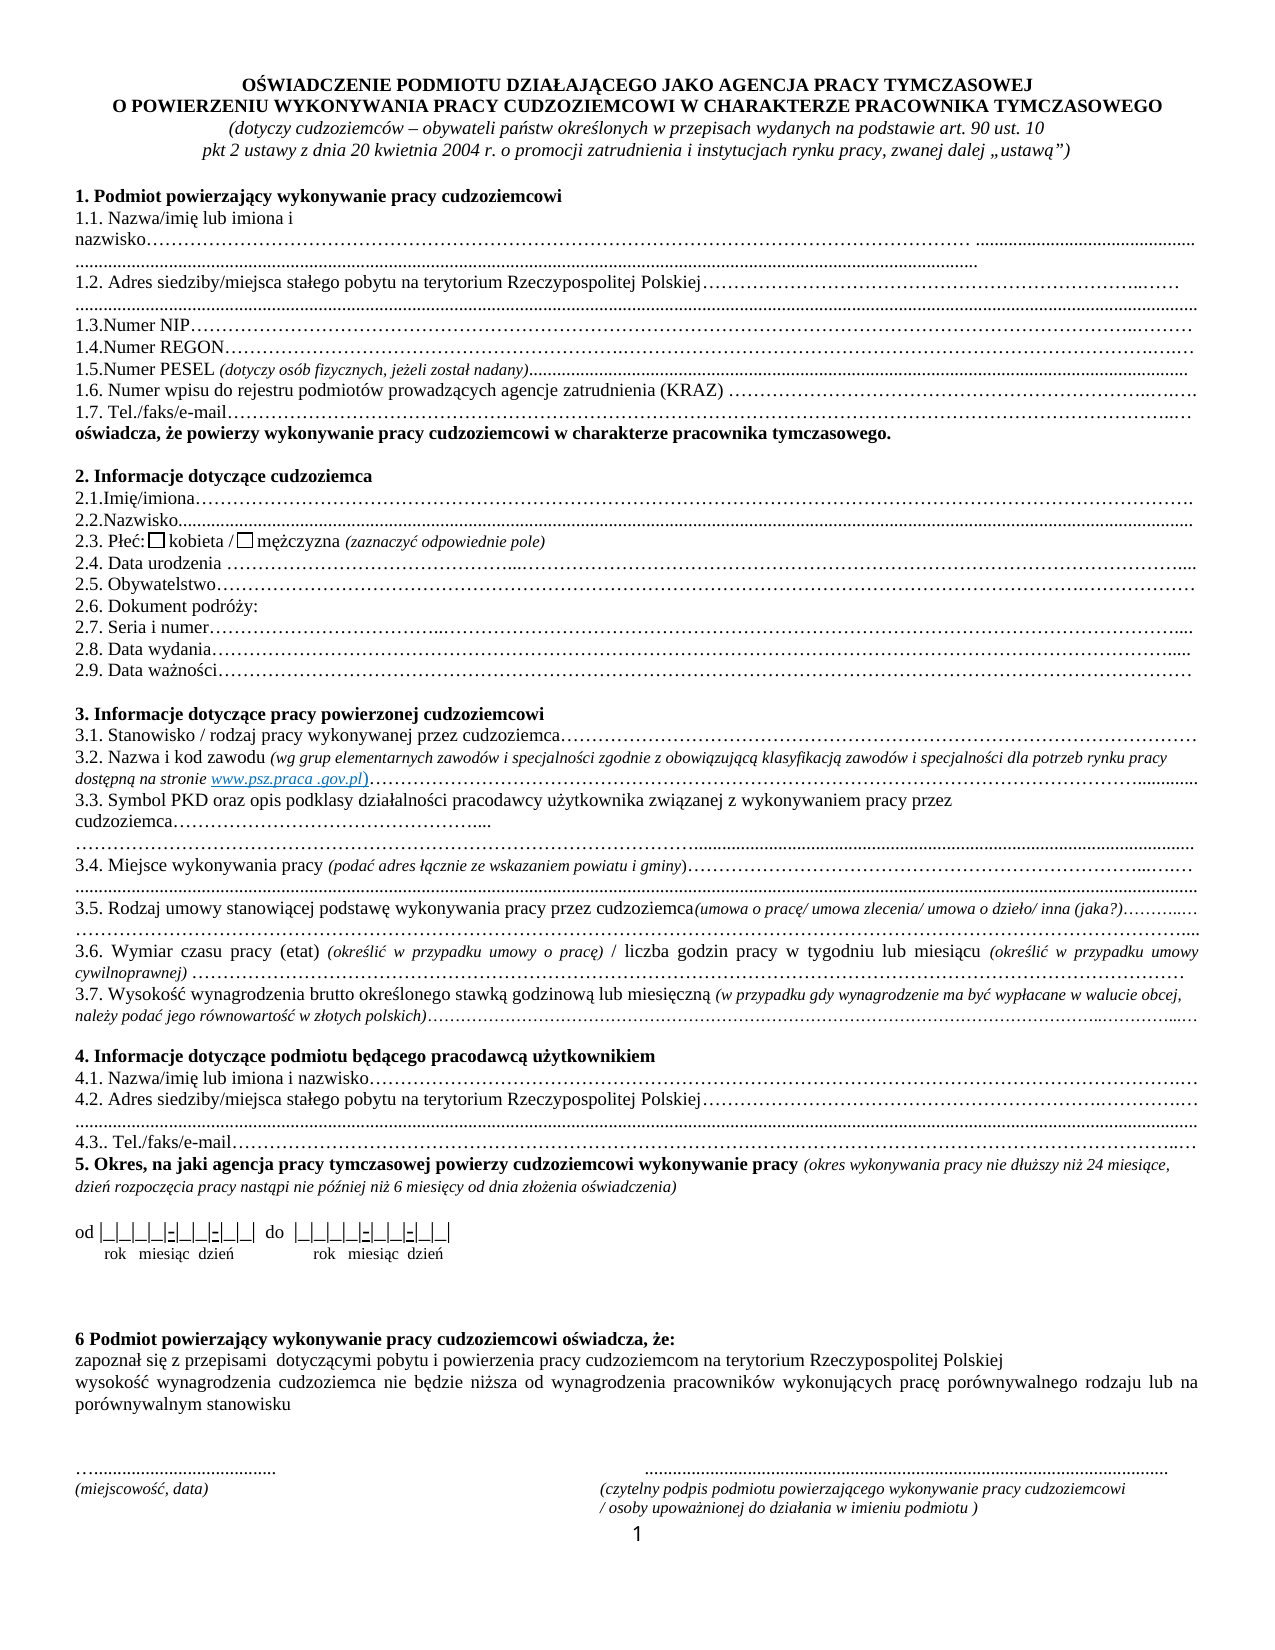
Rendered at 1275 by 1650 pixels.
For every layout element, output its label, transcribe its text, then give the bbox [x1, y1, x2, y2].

text 1.1. Nazwa/imię lub imiona i nazwisko…………………………………………………………………………………………………………………… ................................................................................................................................................................................................................................................ [75, 207, 1200, 271]
text 2.7. Seria i numer………………………………..……………………………………………………………………………………………………….... [75, 616, 1200, 638]
text ................................................................................................................................................................................................................................................ [75, 875, 1200, 897]
text ................................................................................................................................................................................................................................................ [75, 1110, 1200, 1131]
text 3. Informacje dotyczące pracy powierzonej cudzoziemcowi [75, 702, 1200, 724]
text 3.2. Nazwa i kod zawodu (wg grup elementarnych zawodów i specjalności zgodnie z obowiązującą klasyfikacją zawodów i specjalności dla potrzeb rynku pracy dostępną na stronie www.psz.praca .gov.pl)……………………………………………………………………………………………………………............. [75, 746, 1200, 789]
text 3.4. Miejsce wykonywania pracy (podać adres łącznie ze wskazaniem powiatu i gminy)………………………………………………………………...….… [75, 853, 1200, 875]
text wysokość wynagrodzenia cudzoziemca nie będzie niższa od wynagrodzenia pracowników wykonujących pracę porównywalnego rodzaju lub na porównywalnym stanowisku [75, 1371, 1200, 1414]
text 6 Podmiot powierzający wykonywanie pracy cudzoziemcowi oświadcza, że: [75, 1328, 1200, 1349]
text 2.6. Dokument podróży: [75, 595, 1200, 616]
text ………………………………………………………………………………………........................................................................................................... [75, 832, 1200, 853]
text 2.4. Data urodzenia ………………………………………...…………………………………………………………………………………………….... [75, 552, 1200, 573]
text 1.5.Numer PESEL (dotyczy osób fizycznych, jeżeli został nadany)............................................................................................................................................. 1.6. Numer wpisu do rejestru podmiotów prowadzących agencje zatrudnienia (KRAZ) …………………………………………………………..….…. [75, 357, 1200, 401]
text od |_|_|_|_|-|_|_|-|_|_| do |_|_|_|_|-|_|_|-|_|_| [75, 1218, 1200, 1244]
text pkt 2 ustawy z dnia 20 kwietnia 2004 r. o promocji zatrudnienia i instytucjach rynku pracy, zwanej dalej „ustawą”) [75, 138, 1200, 160]
text O POWIERZENIU WYKONYWANIA PRACY CUDZOZIEMCOWI W CHARAKTERZE PRACOWNIKA TYMCZASOWEGO [75, 95, 1200, 117]
text 1.2. Adres siedziby/miejsca stałego pobytu na terytorium Rzeczypospolitej Polskiej……………………………………………………………..…… [75, 271, 1200, 293]
text rok miesiąc dzień rok miesiąc dzień [75, 1244, 1200, 1263]
text 3.1. Stanowisko / rodzaj pracy wykonywanej przez cudzoziemca………………………………………………………………………………………… [75, 724, 1200, 746]
text 2.5. Obywatelstwo………………………………………………………………………………………………………………………….……………… [75, 573, 1200, 595]
text 1. Podmiot powierzający wykonywanie pracy cudzoziemcowi [75, 185, 1200, 207]
text 5. Okres, na jaki agencja pracy tymczasowej powierzy cudzoziemcowi wykonywanie pracy (okres wykonywania pracy nie dłuższy niż 24 miesiące, dzień rozpoczęcia pracy nastąpi nie później niż 6 miesięcy od dnia złożenia oświadczenia) [75, 1153, 1200, 1196]
text 2. Informacje dotyczące cudzoziemca [75, 465, 1200, 487]
text 2.9. Data ważności………………………………………………………………………………………………………………………………………… [75, 659, 1200, 681]
text (dotyczy cudzoziemców – obywateli państw określonych w przepisach wydanych na podstawie art. 90 ust. 10 [75, 117, 1200, 138]
text 3.3. Symbol PKD oraz opis podklasy działalności pracodawcy użytkownika związanej z wykonywaniem pracy przez cudzoziemca………………………………………….... [75, 789, 1200, 832]
text 1.7. Tel./faks/e-mail……………………………………………………………………………………………………………………………………..… [75, 401, 1200, 422]
text (miejscowość, data) (czytelny podpis podmiotu powierzającego wykonywanie pracy cudzoziemcowi [75, 1479, 1200, 1498]
text oświadcza, że powierzy wykonywanie pracy cudzoziemcowi w charakterze pracownika tymczasowego. [75, 422, 1200, 444]
text 2.2.Nazwisko......................................................................................................................................................................................................................... [75, 508, 1200, 530]
text 4.3.. Tel./faks/e-mail……………………………………………………………………………………………………………………………………..… [75, 1131, 1200, 1153]
text 3.5. Rodzaj umowy stanowiącej podstawę wykonywania pracy przez cudzoziemca(umowa o pracę/ umowa zlecenia/ umowa o dzieło/ inna (jaka?)………..… [75, 897, 1200, 918]
text ................................................................................................................................................................................................................................................ [75, 293, 1200, 314]
text 2.1.Imię/imiona……………………………………………………………………………………………………………………………………………. [75, 487, 1200, 508]
text OŚWIADCZENIE PODMIOTU DZIAŁAJĄCEGO JAKO AGENCJA PRACY TYMCZASOWEJ [75, 74, 1200, 95]
text 4. Informacje dotyczące podmiotu będącego pracodawcą użytkownikiem [75, 1045, 1200, 1067]
text 1.4.Numer REGON……………………………………………………….………………………………………………………………………….….… [75, 336, 1200, 357]
text 3.7. Wysokość wynagrodzenia brutto określonego stawką godzinową lub miesięczną (w przypadku gdy wynagrodzenie ma być wypłacane w walucie obcej, należy podać jego równowartość w złotych polskich)…………………………………………………………………………………………………………..…………...… [75, 983, 1200, 1026]
text / osoby upoważnionej do działania w imieniu podmiotu ) [525, 1498, 1200, 1517]
text …....................................... ................................................................................................................ [75, 1457, 1200, 1479]
text 2.3. Płeć: kobieta / mężczyzna (zaznaczyć odpowiednie pole) [75, 530, 1200, 552]
text 3.6. Wymiar czasu pracy (etat) (określić w przypadku umowy o pracę) / liczba godzin pracy w tygodniu lub miesiącu (określić w przypadku umowy cywilnoprawnej) …………………………………………………………………………………………………………………………………………… [75, 940, 1200, 983]
text …………………………………………………………………………………………………………………………………………………………….... [75, 918, 1200, 940]
text 4.1. Nazwa/imię lub imiona i nazwisko………………………………………………………………………………………………………………….… 4.2. Adres siedziby/miejsca stałego pobytu na terytorium Rzeczypospolitej Polskiej……………………………………………………….………….… [75, 1067, 1200, 1110]
text zapoznał się z przepisami dotyczącymi pobytu i powierzenia pracy cudzoziemcom na terytorium Rzeczypospolitej Polskiej [75, 1349, 1200, 1371]
text 2.8. Data wydania………………………………………………………………………………………………………………………………………..... [75, 638, 1200, 659]
text 1.3.Numer NIP……………………………………………………………………………………………………………………………………..……… [75, 314, 1200, 336]
